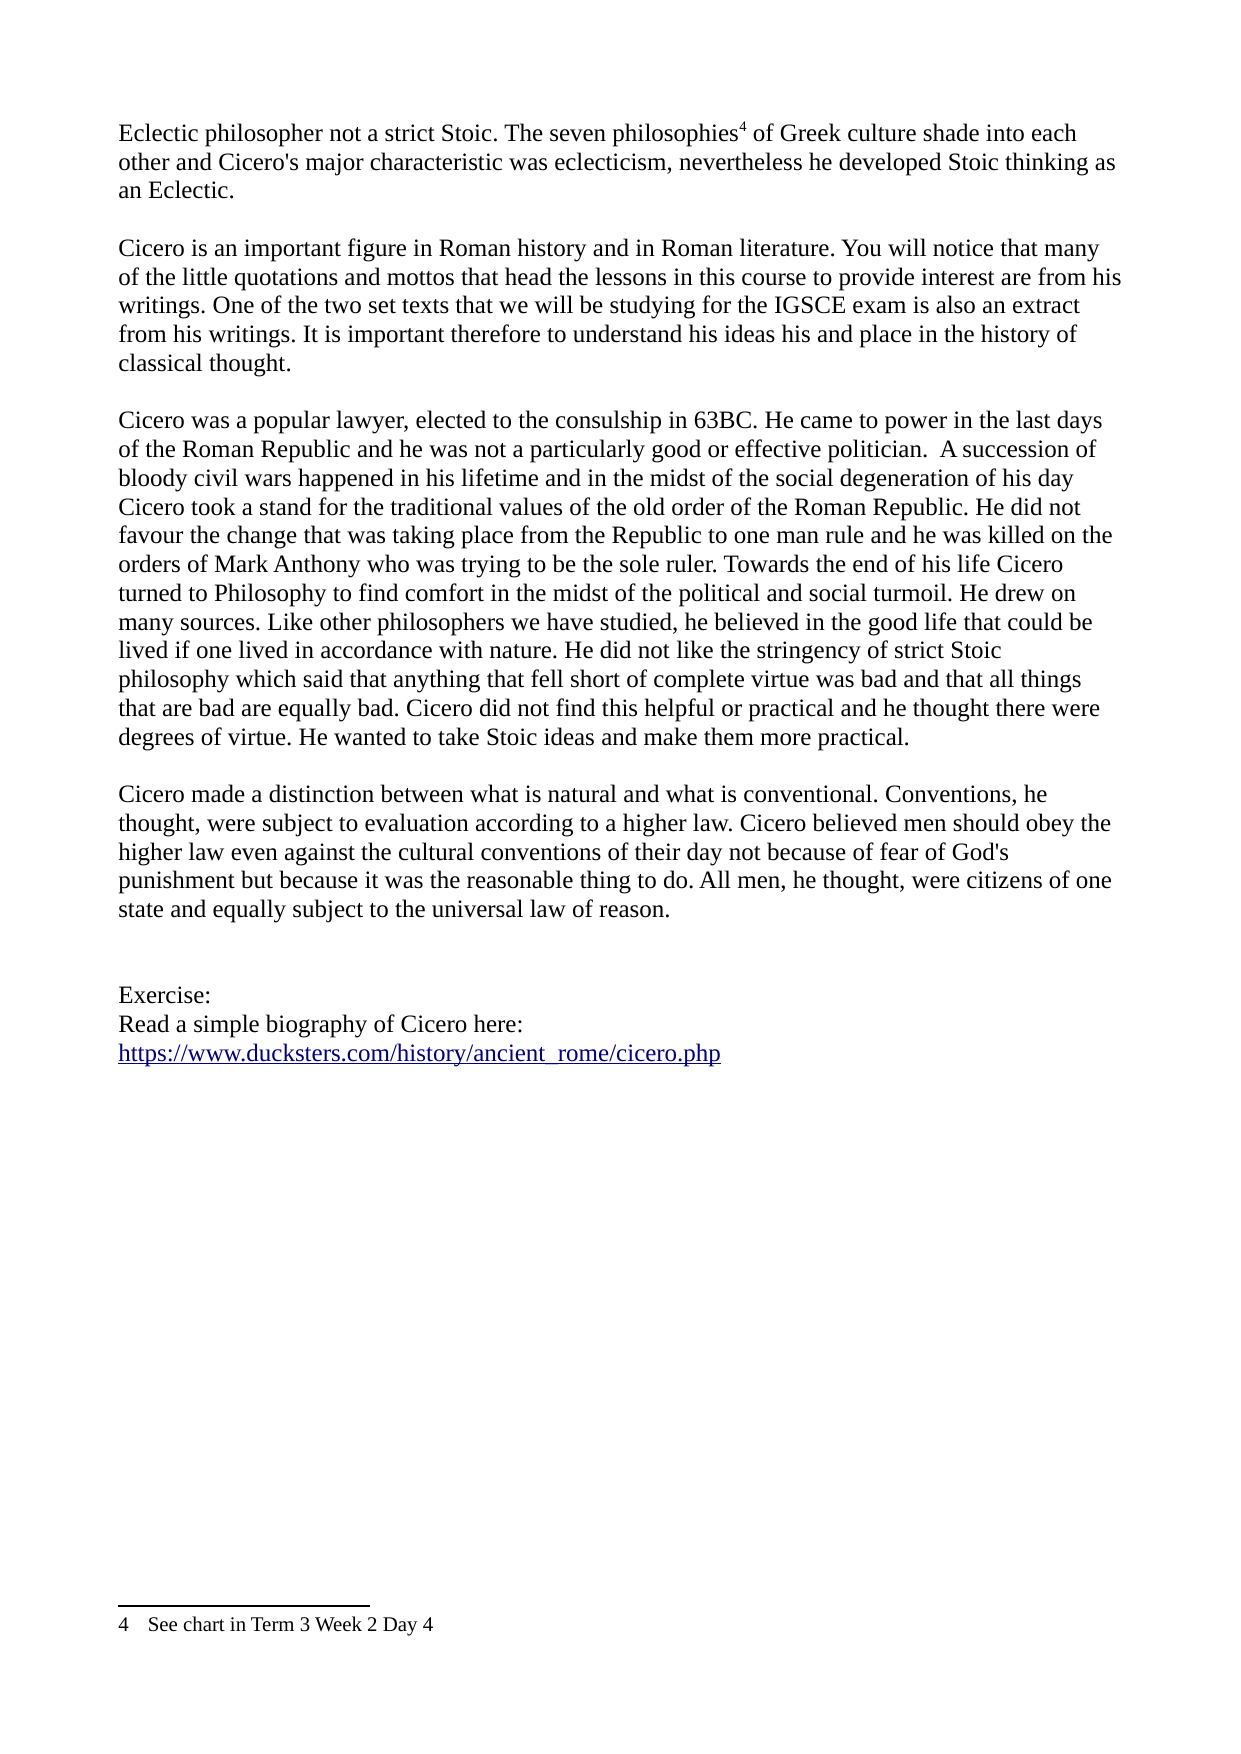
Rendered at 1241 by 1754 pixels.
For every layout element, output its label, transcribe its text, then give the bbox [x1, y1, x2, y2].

text Cicero made a distinction between what is natural and what is conventional. Conventions, he thought, were subject to evaluation according to a higher law. Cicero believed men should obey the higher law even against the cultural conventions of their day not because of fear of God's punishment but because it was the reasonable thing to do. All men, he thought, were citizens of one state and equally subject to the universal law of reason. [118, 779, 1122, 923]
text Cicero was a popular lawyer, elected to the consulship in 63BC. He came to power in the last days of the Roman Republic and he was not a particularly good or effective politician. A succession of bloody civil wars happened in his lifetime and in the midst of the social degeneration of his day Cicero took a stand for the traditional values of the old order of the Roman Republic. He did not favour the change that was taking place from the Republic to one man rule and he was killed on the orders of Mark Anthony who was trying to be the sole ruler. Towards the end of his life Cicero turned to Philosophy to find comfort in the midst of the political and social turmoil. He drew on many sources. Like other philosophers we have studied, he believed in the good life that could be lived if one lived in accordance with nature. He did not like the stringency of strict Stoic philosophy which said that anything that fell short of complete virtue was bad and that all things that are bad are equally bad. Cicero did not find this helpful or practical and he thought there were degrees of virtue. He wanted to take Stoic ideas and make them more practical. [118, 406, 1122, 751]
text https://www.ducksters.com/history/ancient_rome/cicero.php [118, 1038, 1122, 1067]
text Exercise: [118, 981, 1122, 1009]
text Eclectic philosopher not a strict Stoic. The seven philosophies of Greek culture shade into each other and Cicero's major characteristic was eclecticism, nevertheless he developed Stoic thinking as an Eclectic. [118, 118, 1122, 204]
text Cicero is an important figure in Roman history and in Roman literature. You will notice that many of the little quotations and mottos that head the lessons in this course to provide interest are from his writings. One of the two set texts that we will be studying for the IGSCE exam is also an extract from his writings. It is important therefore to understand his ideas his and place in the history of classical thought. [118, 233, 1122, 377]
text See chart in Term 3 Week 2 Day 4 [118, 1612, 1122, 1636]
text Read a simple biography of Cicero here: [118, 1009, 1122, 1038]
